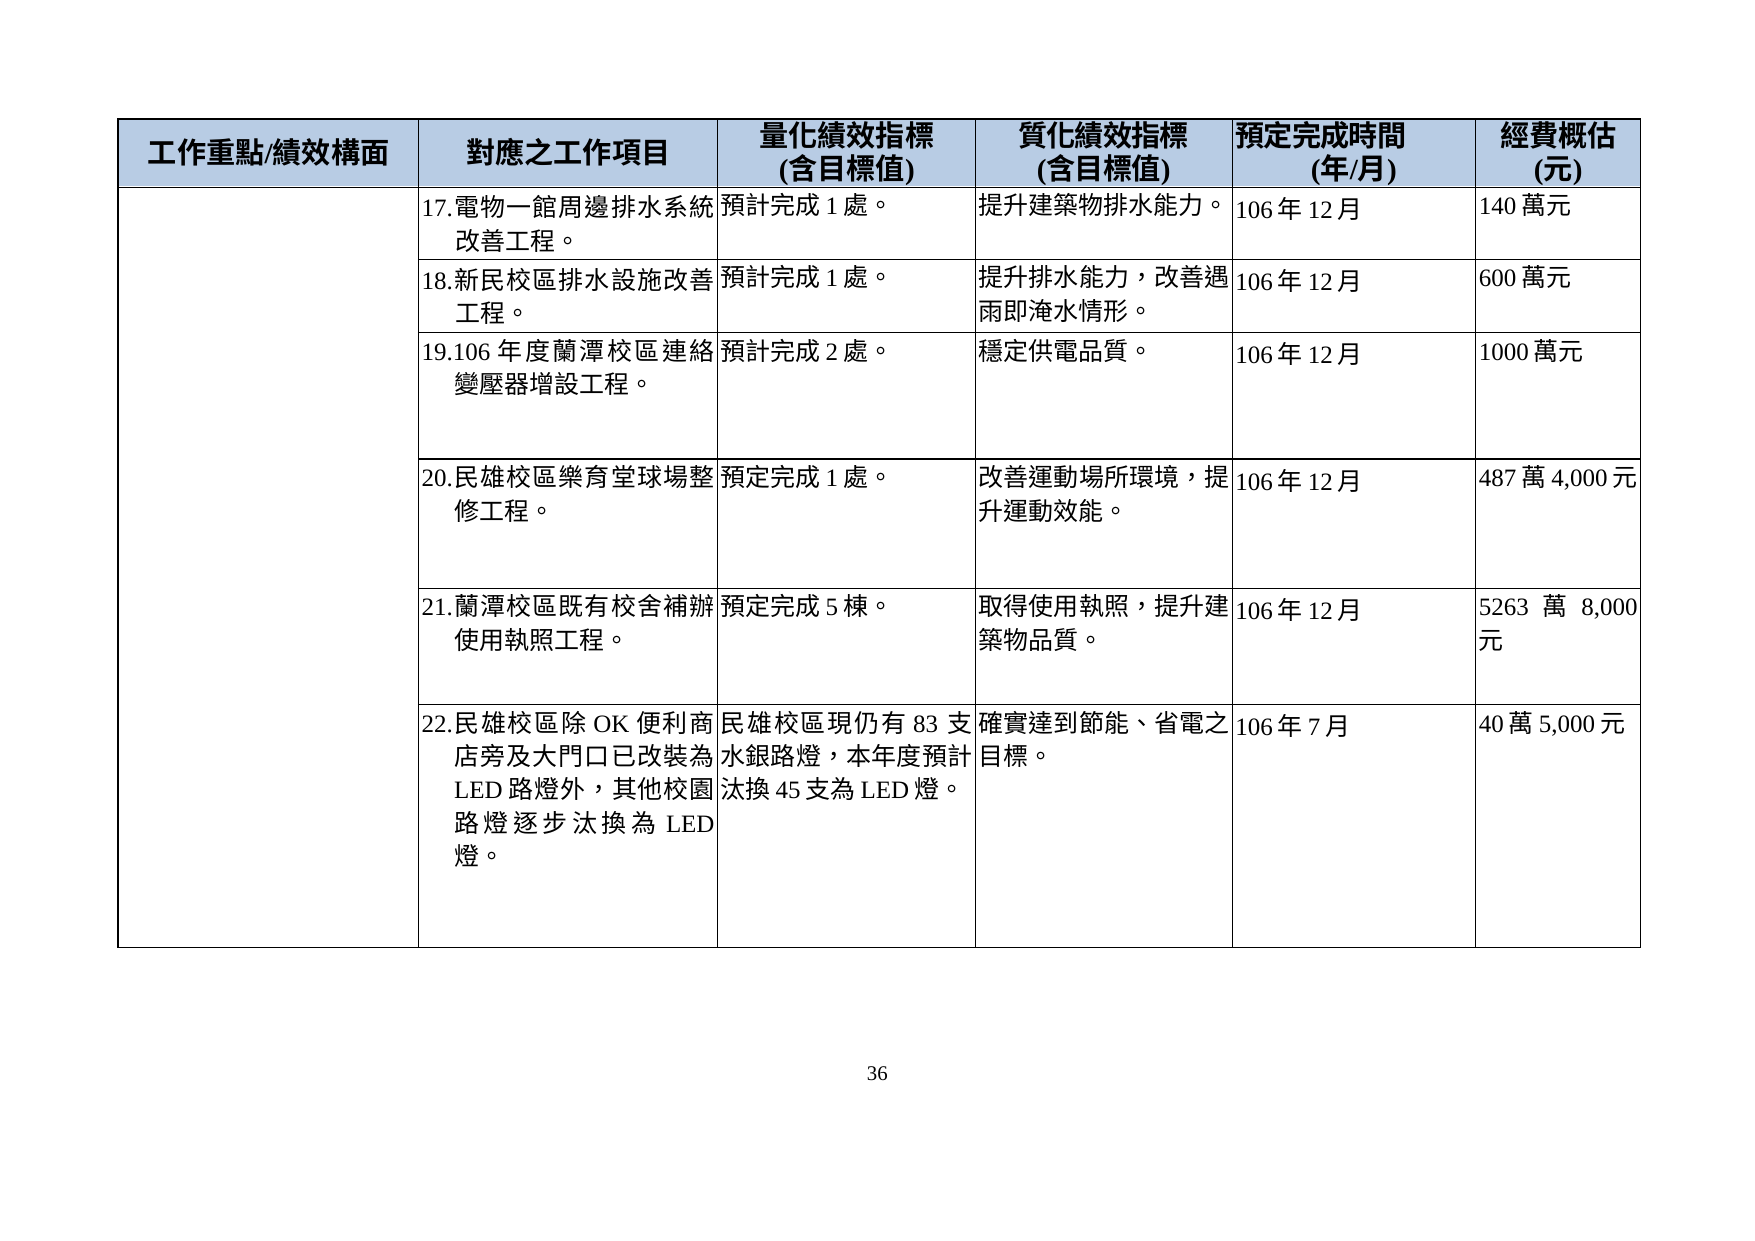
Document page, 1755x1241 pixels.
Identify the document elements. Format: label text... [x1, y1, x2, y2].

table_cell 106年12月 [1233, 260, 1475, 332]
table_header 工作重點/績效構面 [119, 120, 418, 186]
table_cell 預計完成1處。 [718, 188, 975, 259]
table_cell 預定完成1處。 [718, 460, 975, 588]
table_cell 106年12月 [1233, 589, 1475, 704]
table_header 對應之工作項目 [419, 120, 717, 186]
table_cell 穩定供電品質。 [976, 333, 1232, 458]
table_cell 取得使用執照，提升建築物品質。 [976, 589, 1232, 704]
table_cell 106年12月 [1233, 460, 1475, 588]
table_cell 600萬元 [1476, 260, 1640, 332]
table_cell 預定完成5棟。 [718, 589, 975, 704]
table_cell 提升建築物排水能力。 [976, 188, 1232, 259]
table_cell 民雄校區現仍有83 支水銀路燈，本年度預計汰換45支為LED燈。 [718, 705, 975, 947]
table_cell 21.蘭潭校區既有校舍補辦使用執照工程。 [419, 589, 717, 704]
table_cell 預計完成2處。 [718, 333, 975, 458]
table_cell 19.106年度蘭潭校區連絡變壓器增設工程。 [419, 333, 717, 458]
table_cell 提升排水能力，改善遇雨即淹水情形。 [976, 260, 1232, 332]
table_cell 17.電物一館周邊排水系統改善工程。 [419, 188, 717, 259]
table_cell 1000萬元 [1476, 333, 1640, 458]
table_cell 22.民雄校區除OK便利商店旁及大門口已改裝為LED路燈外，其他校園路燈逐步汰換為LED燈。 [419, 705, 717, 947]
table_header 量化績效指標 (含目標值) [718, 120, 975, 186]
table_cell 40萬5,000元 [1476, 705, 1640, 947]
table_cell 確實達到節能、省電之目標。 [976, 705, 1232, 947]
table_header 質化績效指標 (含目標值) [976, 120, 1232, 186]
table_cell 487萬4,000元 [1476, 460, 1640, 588]
table_header 預定完成時間 (年/月) [1233, 120, 1475, 186]
table_cell 106年12月 [1233, 188, 1475, 259]
table_cell 改善運動場所環境，提升運動效能。 [976, 460, 1232, 588]
table_cell 106年12月 [1233, 333, 1475, 458]
table_cell 18.新民校區排水設施改善工程。 [419, 260, 717, 332]
table_cell 140萬元 [1476, 188, 1640, 259]
table_cell 20.民雄校區樂育堂球場整修工程。 [419, 460, 717, 588]
table_cell 5263萬8,000元 [1476, 589, 1640, 704]
table_cell 預計完成1處。 [718, 260, 975, 332]
table_cell 106年7月 [1233, 705, 1475, 947]
table_header 經費概估 (元) [1476, 120, 1640, 186]
table_cell [119, 188, 418, 947]
